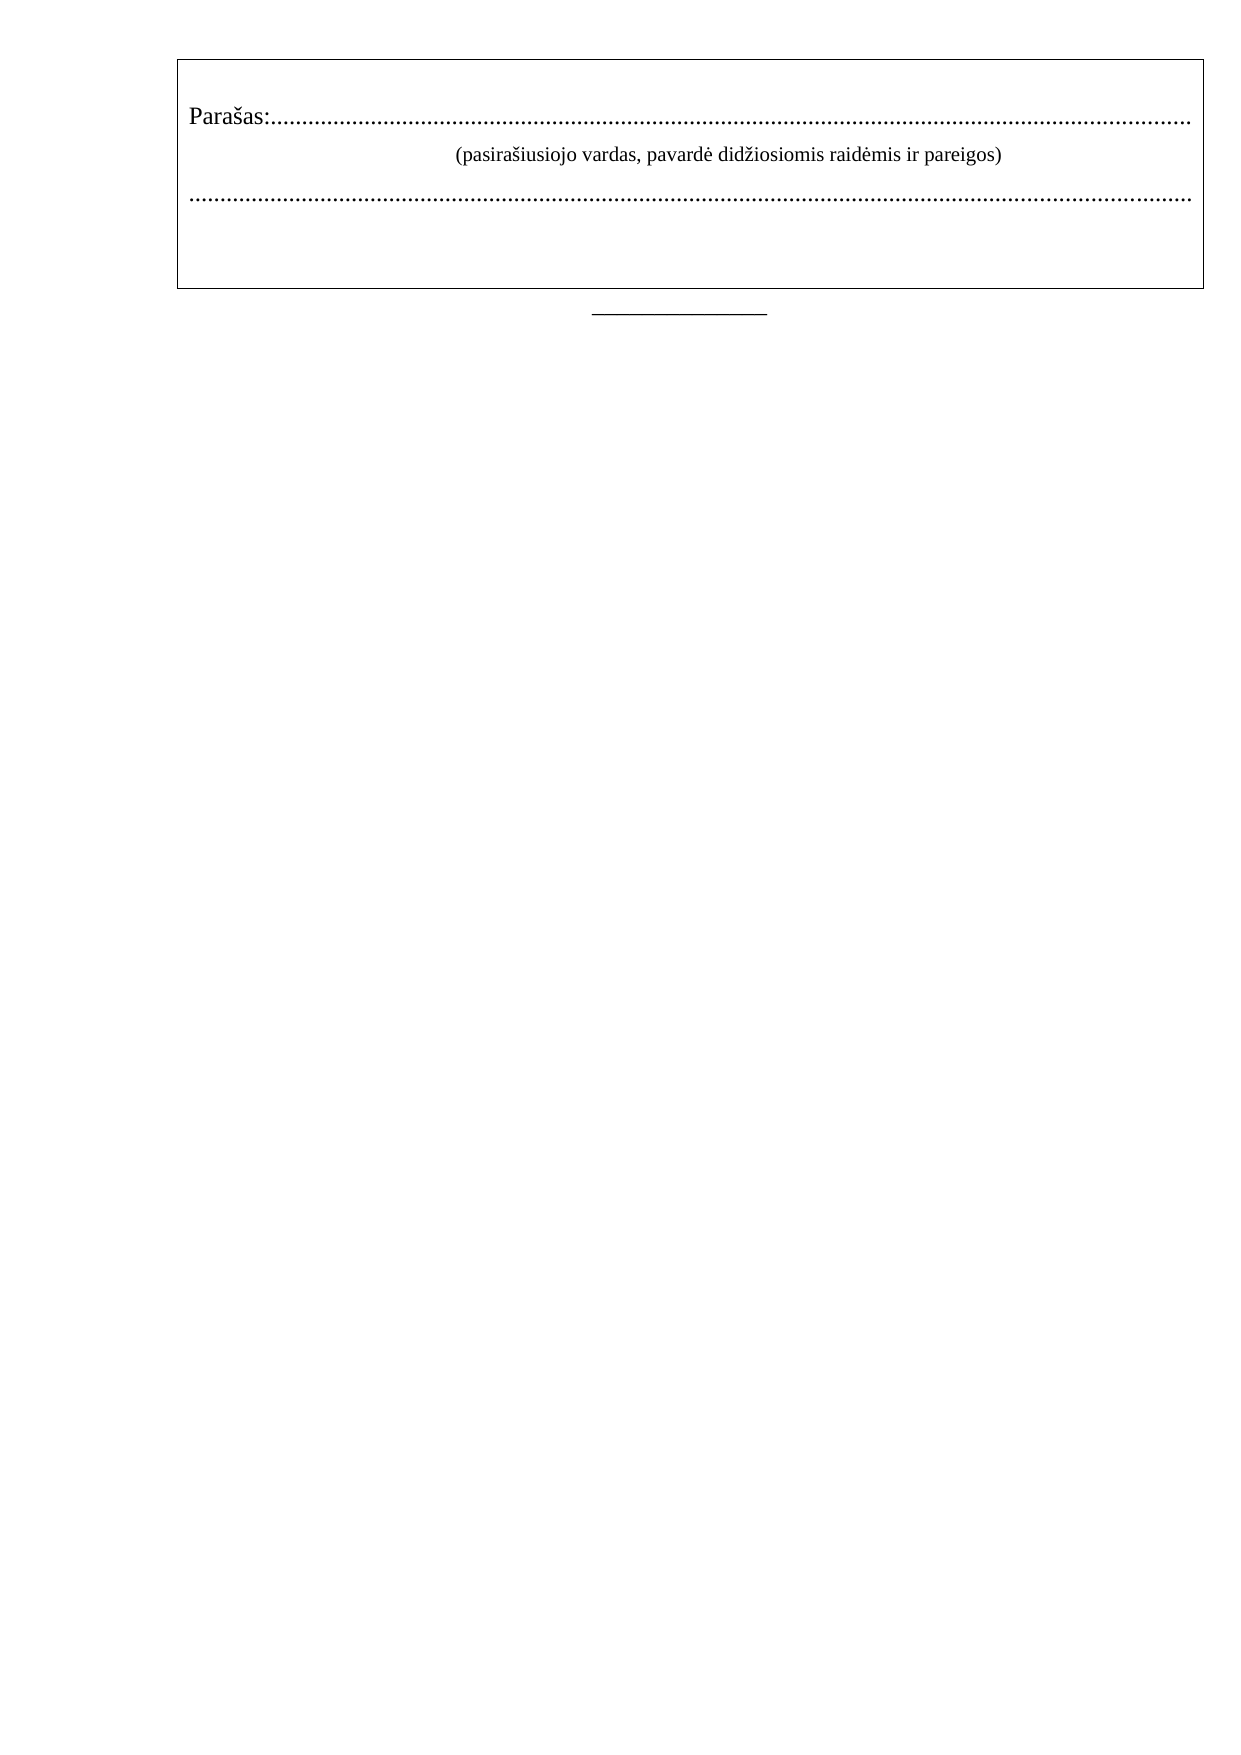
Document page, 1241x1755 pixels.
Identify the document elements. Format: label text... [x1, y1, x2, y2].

text ______________ [177, 289, 1181, 318]
table_cell Sudarytas: Vieta , data Parašas: (pasirašiusiojo vardas, pavardė didžiosiomis raidėmis ir pareigos) ......... [178, 60, 1203, 288]
